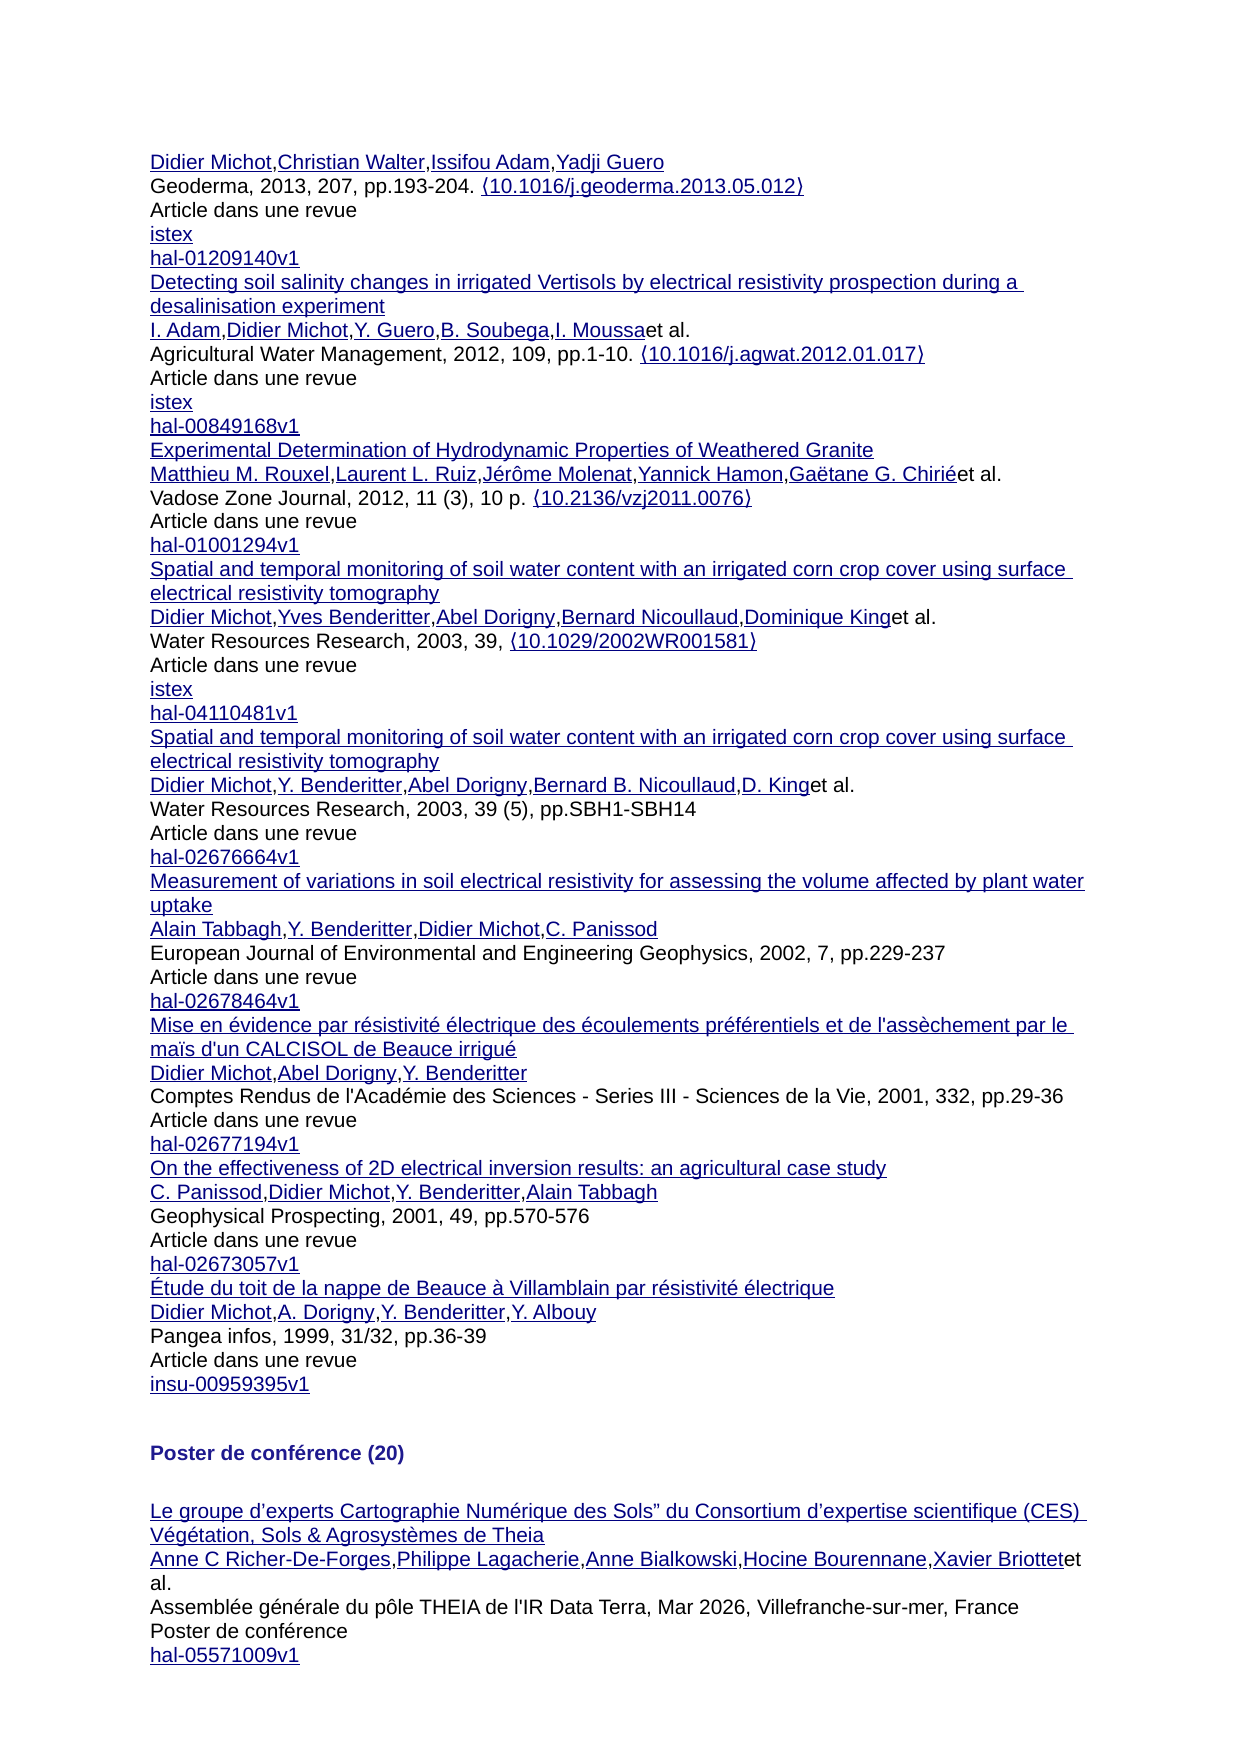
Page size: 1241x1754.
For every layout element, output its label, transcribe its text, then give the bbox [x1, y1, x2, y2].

table_cell Spatial and temporal monitoring of soil water content with an irrigated corn crop cover using surface electrical resistivity tomography Didier Michot,Yves Benderitter,Abel Dorigny,Bernard Nicoullaud,Dominique Kinget al. Water Resources Research, 2003, 39, ⟨10.1029/2002WR001581⟩ Article dans une revue istex hal-04110481v1 [150, 557, 1090, 725]
table_cell Mise en évidence par résistivité électrique des écoulements préférentiels et de l'assèchement par le maïs d'un CALCISOL de Beauce irrigué Didier Michot,Abel Dorigny,Y. Benderitter Comptes Rendus de l'Académie des Sciences - Series III - Sciences de la Vie, 2001, 332, pp.29-36 Article dans une revue hal-02677194v1 [150, 1013, 1090, 1156]
table_cell Didier Michot,Christian Walter,Issifou Adam,Yadji Guero Geoderma, 2013, 207, pp.193-204. ⟨10.1016/j.geoderma.2013.05.012⟩ Article dans une revue istex hal-01209140v1 [150, 150, 1090, 270]
subtitle Poster de conférence (20) [150, 1441, 1090, 1464]
table_cell Detecting soil salinity changes in irrigated Vertisols by electrical resistivity prospection during a desalinisation experiment I. Adam,Didier Michot,Y. Guero,B. Soubega,I. Moussaet al. Agricultural Water Management, 2012, 109, pp.1-10. ⟨10.1016/j.agwat.2012.01.017⟩ Article dans une revue istex hal-00849168v1 [150, 270, 1090, 437]
table_cell Étude du toit de la nappe de Beauce à Villamblain par résistivité électrique Didier Michot,A. Dorigny,Y. Benderitter,Y. Albouy Pangea infos, 1999, 31/32, pp.36-39 Article dans une revue insu-00959395v1 [150, 1276, 1090, 1396]
table_header Le groupe d’experts Cartographie Numérique des Sols” du Consortium d’expertise scientifique (CES) Végétation, Sols & Agrosystèmes de Theia Anne C Richer-De-Forges,Philippe Lagacherie,Anne Bialkowski,Hocine Bourennane,Xavier Briottetet al. Assemblée générale du pôle THEIA de l'IR Data Terra, Mar 2026, Villefranche-sur-mer, France Poster de conférence hal-05571009v1 [150, 1499, 1090, 1667]
table_cell Experimental Determination of Hydrodynamic Properties of Weathered Granite Matthieu M. Rouxel,Laurent L. Ruiz,Jérôme Molenat,Yannick Hamon,Gaëtane G. Chiriéet al. Vadose Zone Journal, 2012, 11 (3), 10 p. ⟨10.2136/vzj2011.0076⟩ Article dans une revue hal-01001294v1 [150, 438, 1090, 557]
table_cell Spatial and temporal monitoring of soil water content with an irrigated corn crop cover using surface electrical resistivity tomography Didier Michot,Y. Benderitter,Abel Dorigny,Bernard B. Nicoullaud,D. Kinget al. Water Resources Research, 2003, 39 (5), pp.SBH1-SBH14 Article dans une revue hal-02676664v1 [150, 725, 1090, 869]
table_cell Measurement of variations in soil electrical resistivity for assessing the volume affected by plant water uptake Alain Tabbagh,Y. Benderitter,Didier Michot,C. Panissod European Journal of Environmental and Engineering Geophysics, 2002, 7, pp.229-237 Article dans une revue hal-02678464v1 [150, 869, 1090, 1012]
table_cell On the effectiveness of 2D electrical inversion results: an agricultural case study C. Panissod,Didier Michot,Y. Benderitter,Alain Tabbagh Geophysical Prospecting, 2001, 49, pp.570-576 Article dans une revue hal-02673057v1 [150, 1156, 1090, 1276]
